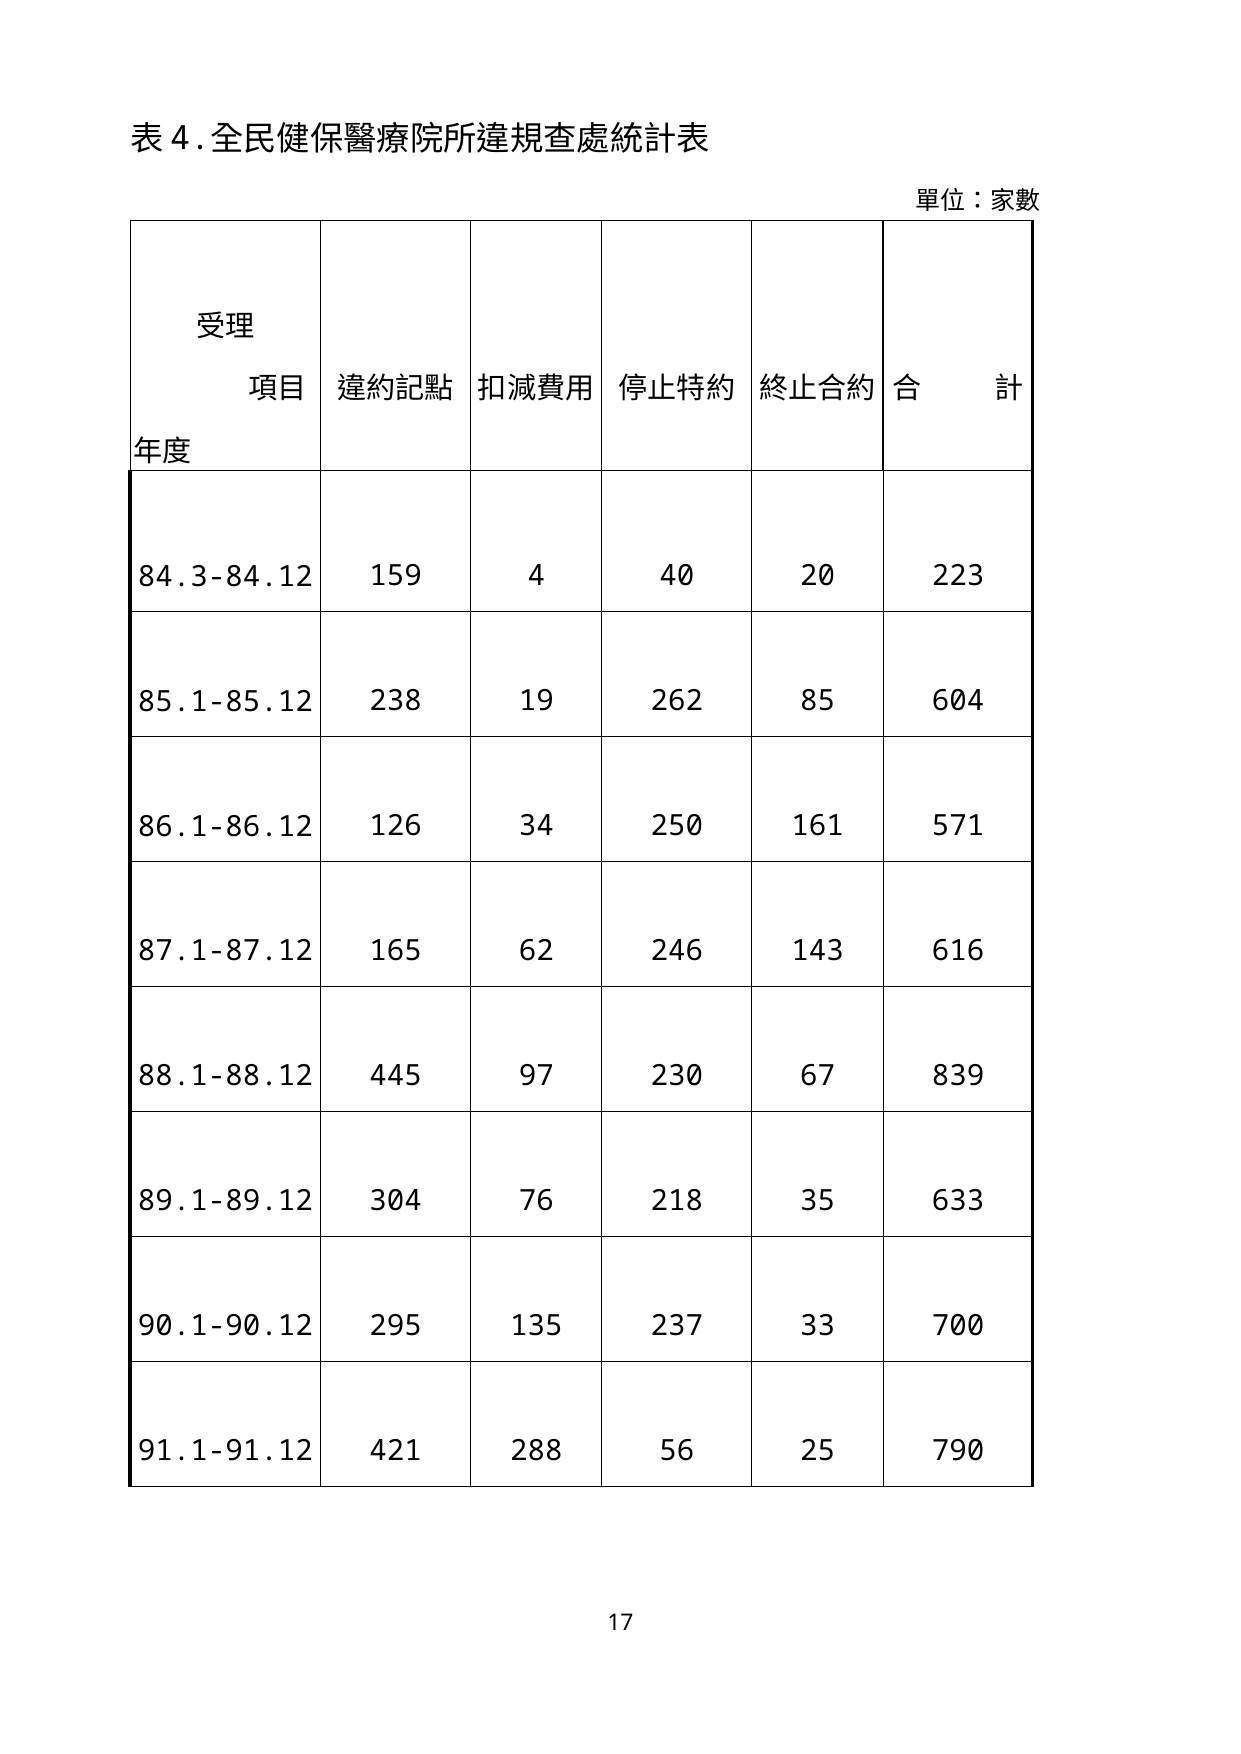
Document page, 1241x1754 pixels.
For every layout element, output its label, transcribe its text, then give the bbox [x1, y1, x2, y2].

table_cell 85 [752, 612, 883, 736]
table_cell 218 [602, 1112, 751, 1236]
table_header 扣減費用 [471, 221, 601, 469]
table_cell 40 [602, 471, 751, 611]
table_cell 88.1-88.12 [132, 987, 320, 1111]
table_cell 84.3-84.12 [132, 471, 320, 611]
table_cell 288 [471, 1362, 601, 1486]
table_cell 56 [602, 1362, 751, 1486]
table_cell 839 [884, 987, 1031, 1111]
table_cell 91.1-91.12 [132, 1362, 320, 1486]
text 單位：家數 [168, 157, 1090, 219]
table_cell 165 [321, 862, 470, 986]
table_cell 790 [884, 1362, 1031, 1486]
table_header 停止特約 [602, 221, 751, 469]
table_cell 76 [471, 1112, 601, 1236]
table_cell 62 [471, 862, 601, 986]
table_cell 159 [321, 471, 470, 611]
table_cell 86.1-86.12 [132, 737, 320, 861]
table_cell 246 [602, 862, 751, 986]
table_cell 4 [471, 471, 601, 611]
table_cell 237 [602, 1237, 751, 1361]
table_header 合 計 [884, 221, 1031, 469]
table_cell 143 [752, 862, 883, 986]
table_cell 445 [321, 987, 470, 1111]
table_cell 421 [321, 1362, 470, 1486]
table_cell 238 [321, 612, 470, 736]
text 表4.全民健保醫療院所違規查處統計表 [130, 94, 1110, 157]
table_header 終止合約 [752, 221, 882, 469]
table_cell 262 [602, 612, 751, 736]
table_header 受理 項目 年度 [131, 221, 320, 469]
table_cell 161 [752, 737, 883, 861]
table_cell 250 [602, 737, 751, 861]
table_header 違約記點 [321, 221, 470, 469]
table_cell 304 [321, 1112, 470, 1236]
table_cell 67 [752, 987, 883, 1111]
table_cell 33 [752, 1237, 883, 1361]
table_cell 87.1-87.12 [132, 862, 320, 986]
table_cell 34 [471, 737, 601, 861]
table_cell 90.1-90.12 [132, 1237, 320, 1361]
table_cell 571 [884, 737, 1031, 861]
table_cell 97 [471, 987, 601, 1111]
table_cell 19 [471, 612, 601, 736]
table_cell 85.1-85.12 [132, 612, 320, 736]
table_cell 616 [884, 862, 1031, 986]
table_cell 295 [321, 1237, 470, 1361]
table_cell 126 [321, 737, 470, 861]
table_cell 604 [884, 612, 1031, 736]
table_cell 20 [752, 471, 883, 611]
table_cell 135 [471, 1237, 601, 1361]
table_cell 230 [602, 987, 751, 1111]
table_cell 25 [752, 1362, 883, 1486]
table_cell 633 [884, 1112, 1031, 1236]
table_cell 89.1-89.12 [132, 1112, 320, 1236]
table_cell 700 [884, 1237, 1031, 1361]
table_cell 223 [884, 471, 1031, 611]
table_cell 35 [752, 1112, 883, 1236]
